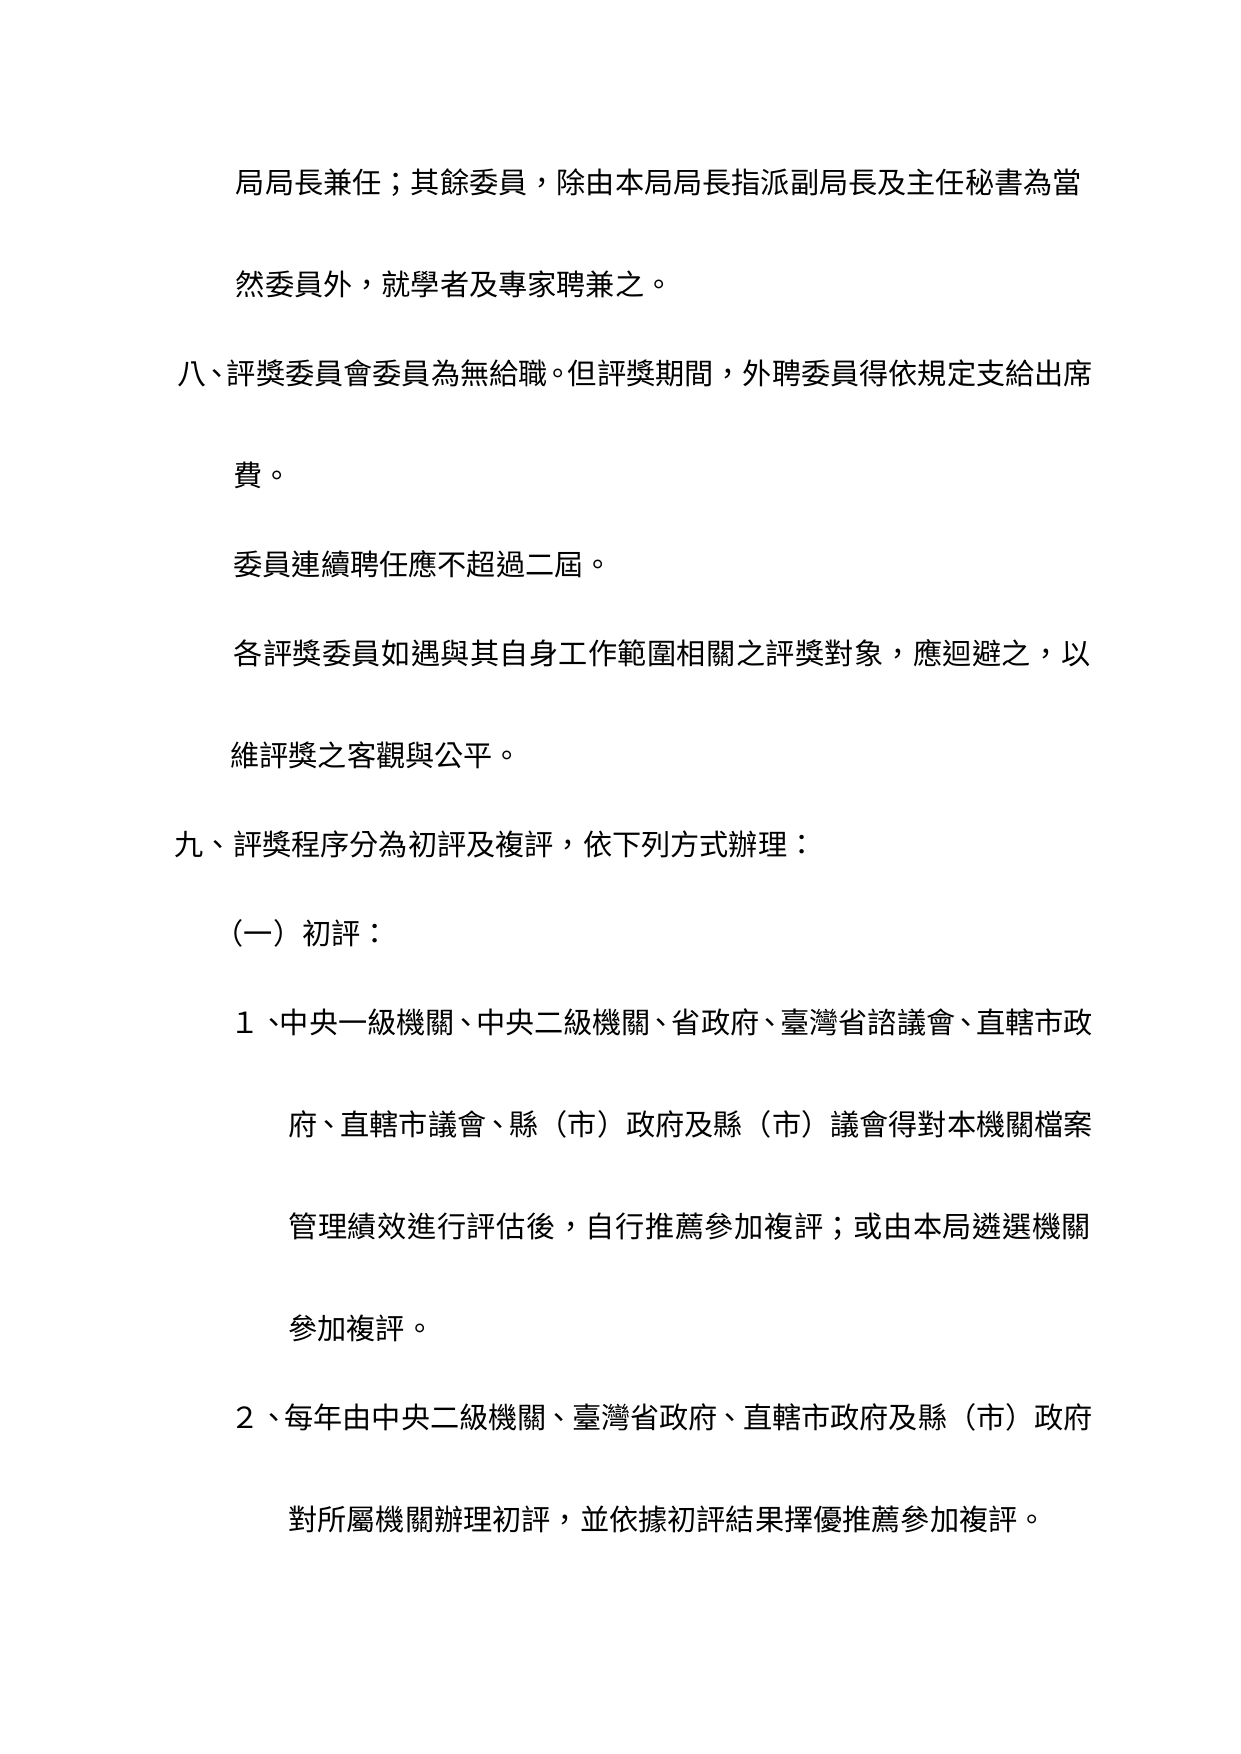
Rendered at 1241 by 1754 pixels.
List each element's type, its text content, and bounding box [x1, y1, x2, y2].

text 各評獎委員如遇與其自身工作範圍相關之評獎對象，應迴避之，以維評獎之客觀與公平。 [230, 618, 1092, 788]
text 九、評獎程序分為初評及複評，依下列方式辦理： [174, 809, 1092, 877]
text ２、每年由中央二級機關、臺灣省政府、直轄市政府及縣（市）政府對所屬機關辦理初評，並依據初評結果擇優推薦參加複評。 [230, 1382, 1092, 1551]
text 局局長兼任；其餘委員，除由本局局長指派副局長及主任秘書為當然委員外，就學者及專家聘兼之。 [177, 147, 1092, 317]
text （一）初評： [176, 898, 1092, 966]
text 委員連續聘任應不超過二屆。 [215, 529, 1092, 597]
text 八、評獎委員會委員為無給職。但評獎期間，外聘委員得依規定支給出席費。 [177, 338, 1092, 508]
text １、中央一級機關、中央二級機關、省政府、臺灣省諮議會、直轄市政府、直轄市議會、縣（市）政府及縣（市）議會得對本機關檔案管理績效進行評估後，自行推薦參加複評；或由本局遴選機關參加複評。 [230, 987, 1092, 1360]
